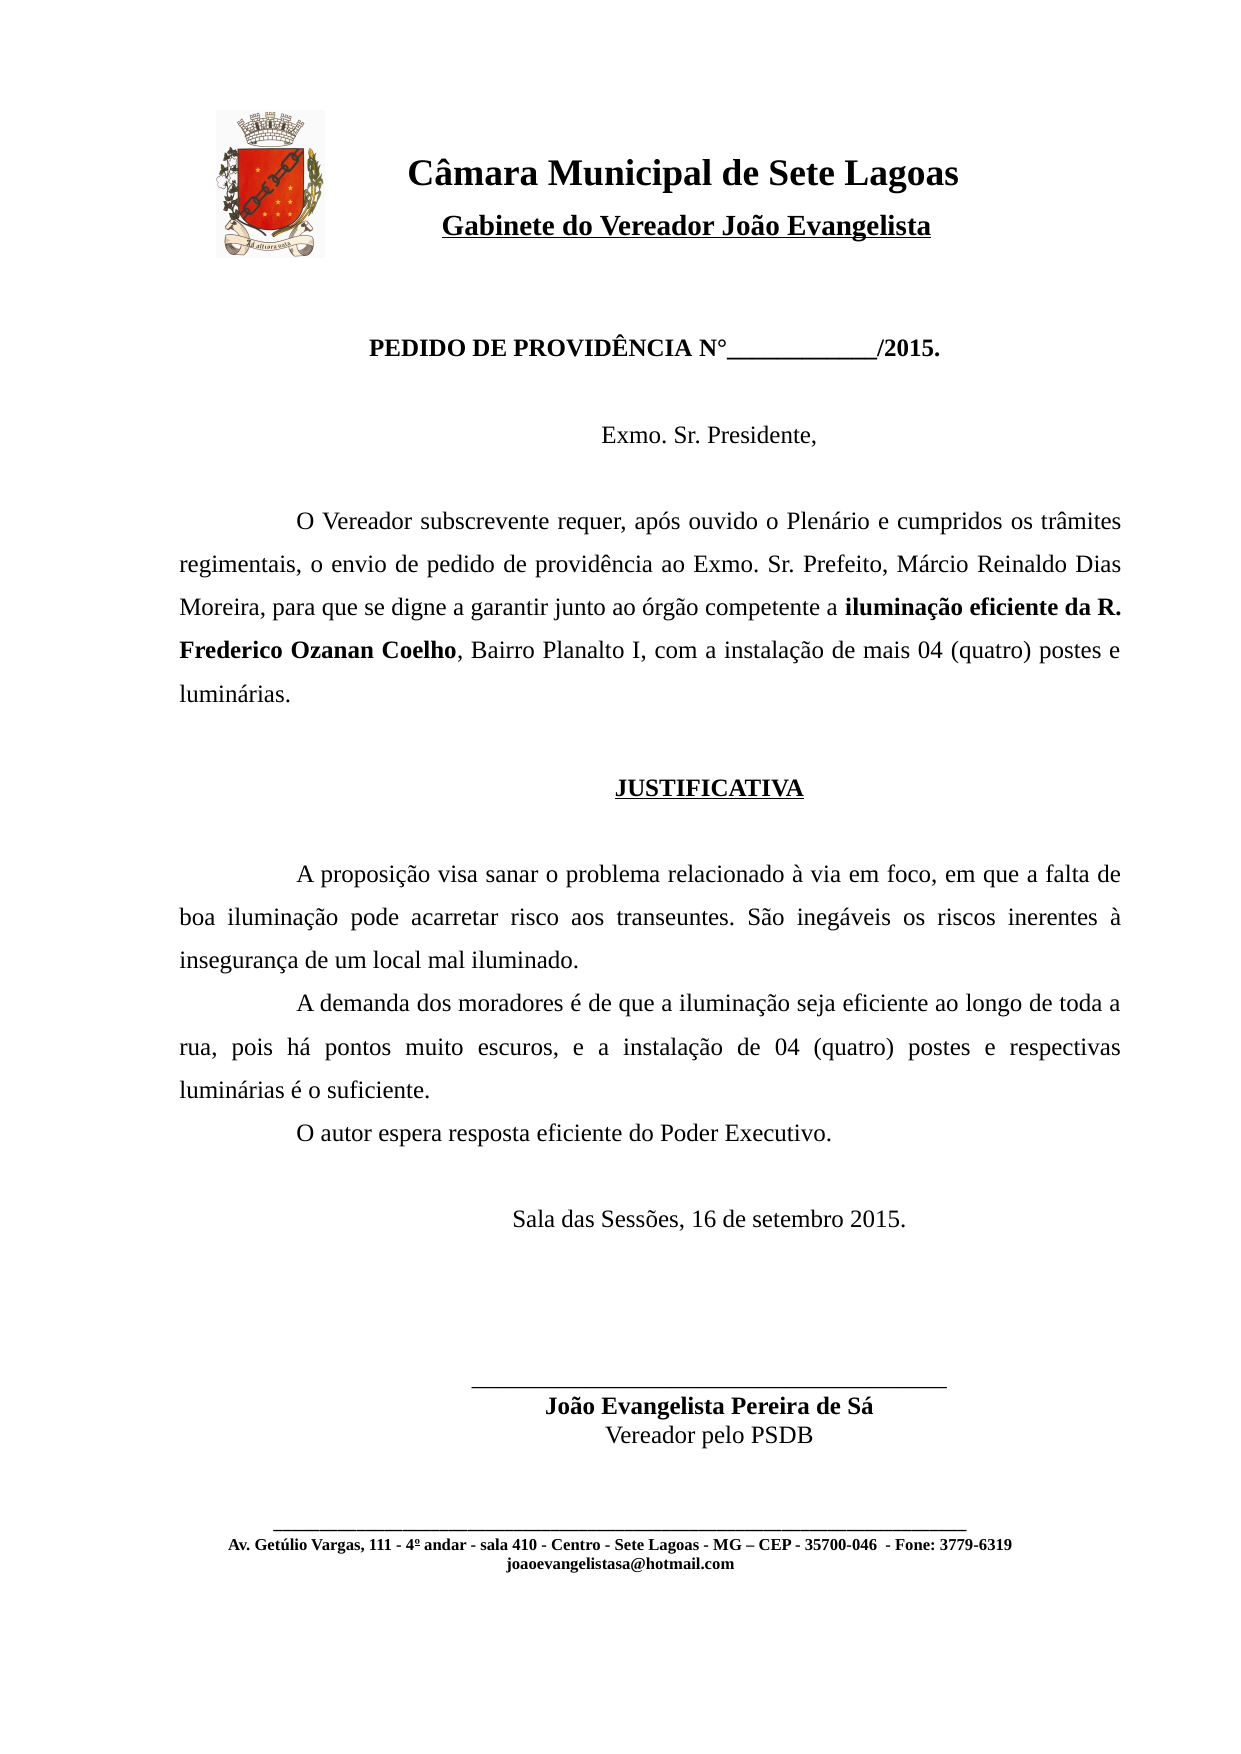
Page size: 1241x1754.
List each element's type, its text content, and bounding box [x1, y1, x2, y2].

text ___________________________________________________________________________ [118, 1506, 1122, 1534]
picture [216, 110, 326, 258]
text A demanda dos moradores é de que a iluminação seja eficiente ao longo de toda a rua, pois há pontos muito escuros, e a instalação de 04 (quatro) postes e respectivas luminárias é o suficiente. [179, 988, 1122, 1103]
text Sala das Sessões, 16 de setembro 2015. [179, 1204, 1122, 1233]
text O autor espera resposta eficiente do Poder Executivo. [179, 1118, 1122, 1147]
text Exmo. Sr. Presidente, [179, 420, 1122, 449]
text Av. Getúlio Vargas, 111 - 4º andar - sala 410 - Centro - Sete Lagoas - MG – CEP - 35700-046 - Fone: 3779-6319 joaoevangelistasa@hotmail.com [118, 1534, 1122, 1573]
subtitle João Evangelista Pereira de Sá [179, 1391, 1122, 1420]
text A proposição visa sanar o problema relacionado à via em foco, em que a falta de boa iluminação pode acarretar risco aos transeuntes. São inegáveis os riscos inerentes à insegurança de um local mal iluminado. [179, 859, 1122, 974]
text Gabinete do Vereador João Evangelista [326, 195, 1122, 246]
text PEDIDO DE PROVIDÊNCIA N°____________/2015. [118, 329, 1122, 362]
text [118, 147, 216, 195]
text JUSTIFICATIVA [179, 773, 1122, 802]
text [118, 195, 216, 246]
text Câmara Municipal de Sete Lagoas [326, 147, 1122, 195]
text Vereador pelo PSDB [179, 1420, 1122, 1448]
text ______________________________________ [179, 1362, 1122, 1391]
text O Vereador subscrevente requer, após ouvido o Plenário e cumpridos os trâmites regimentais, o envio de pedido de providência ao Exmo. Sr. Prefeito, Márcio Reinaldo Dias Moreira, para que se digne a garantir junto ao órgão competente a iluminação eficiente da R. Frederico Ozanan Coelho, Bairro Planalto I, com a instalação de mais 04 (quatro) postes e luminárias. [179, 506, 1122, 707]
